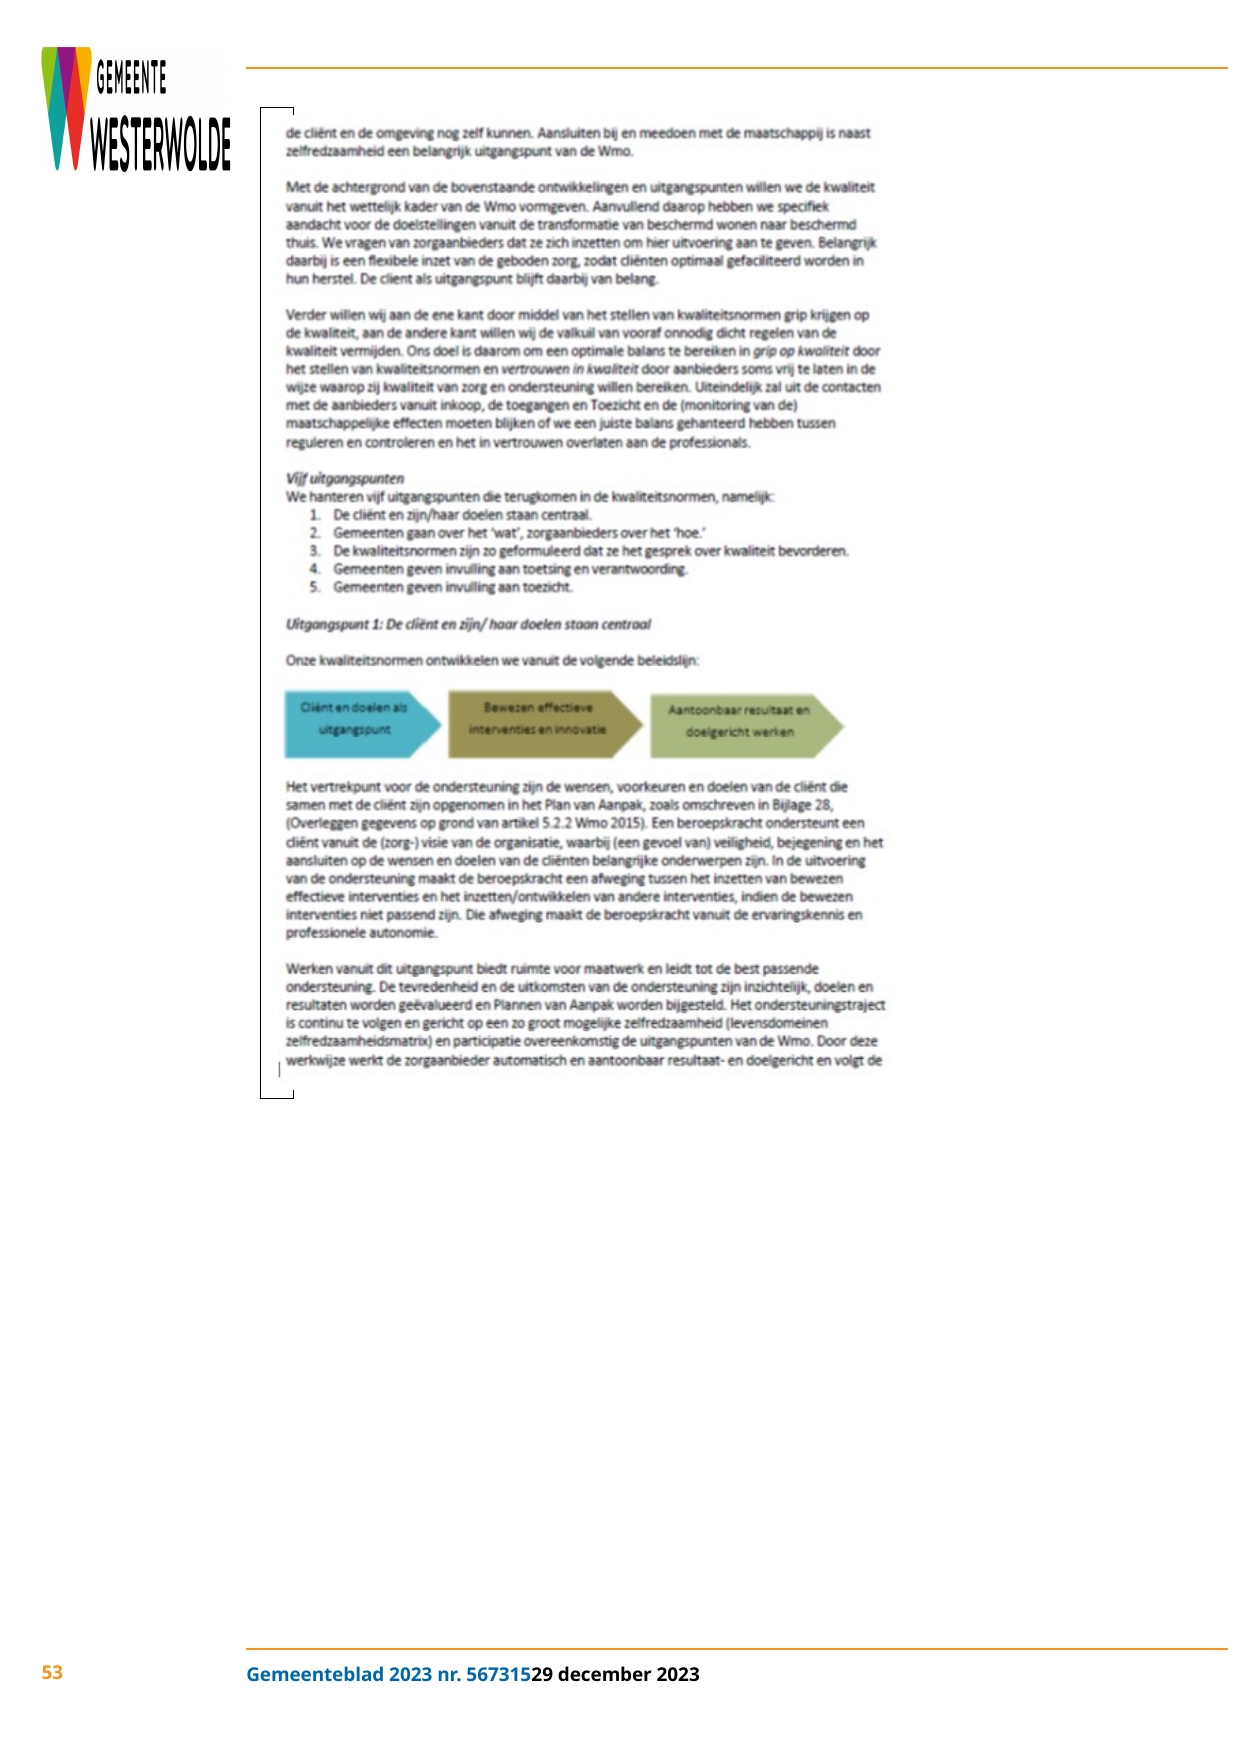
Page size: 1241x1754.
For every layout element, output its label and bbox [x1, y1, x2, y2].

picture [41, 47, 231, 172]
picture [268, 115, 919, 1090]
